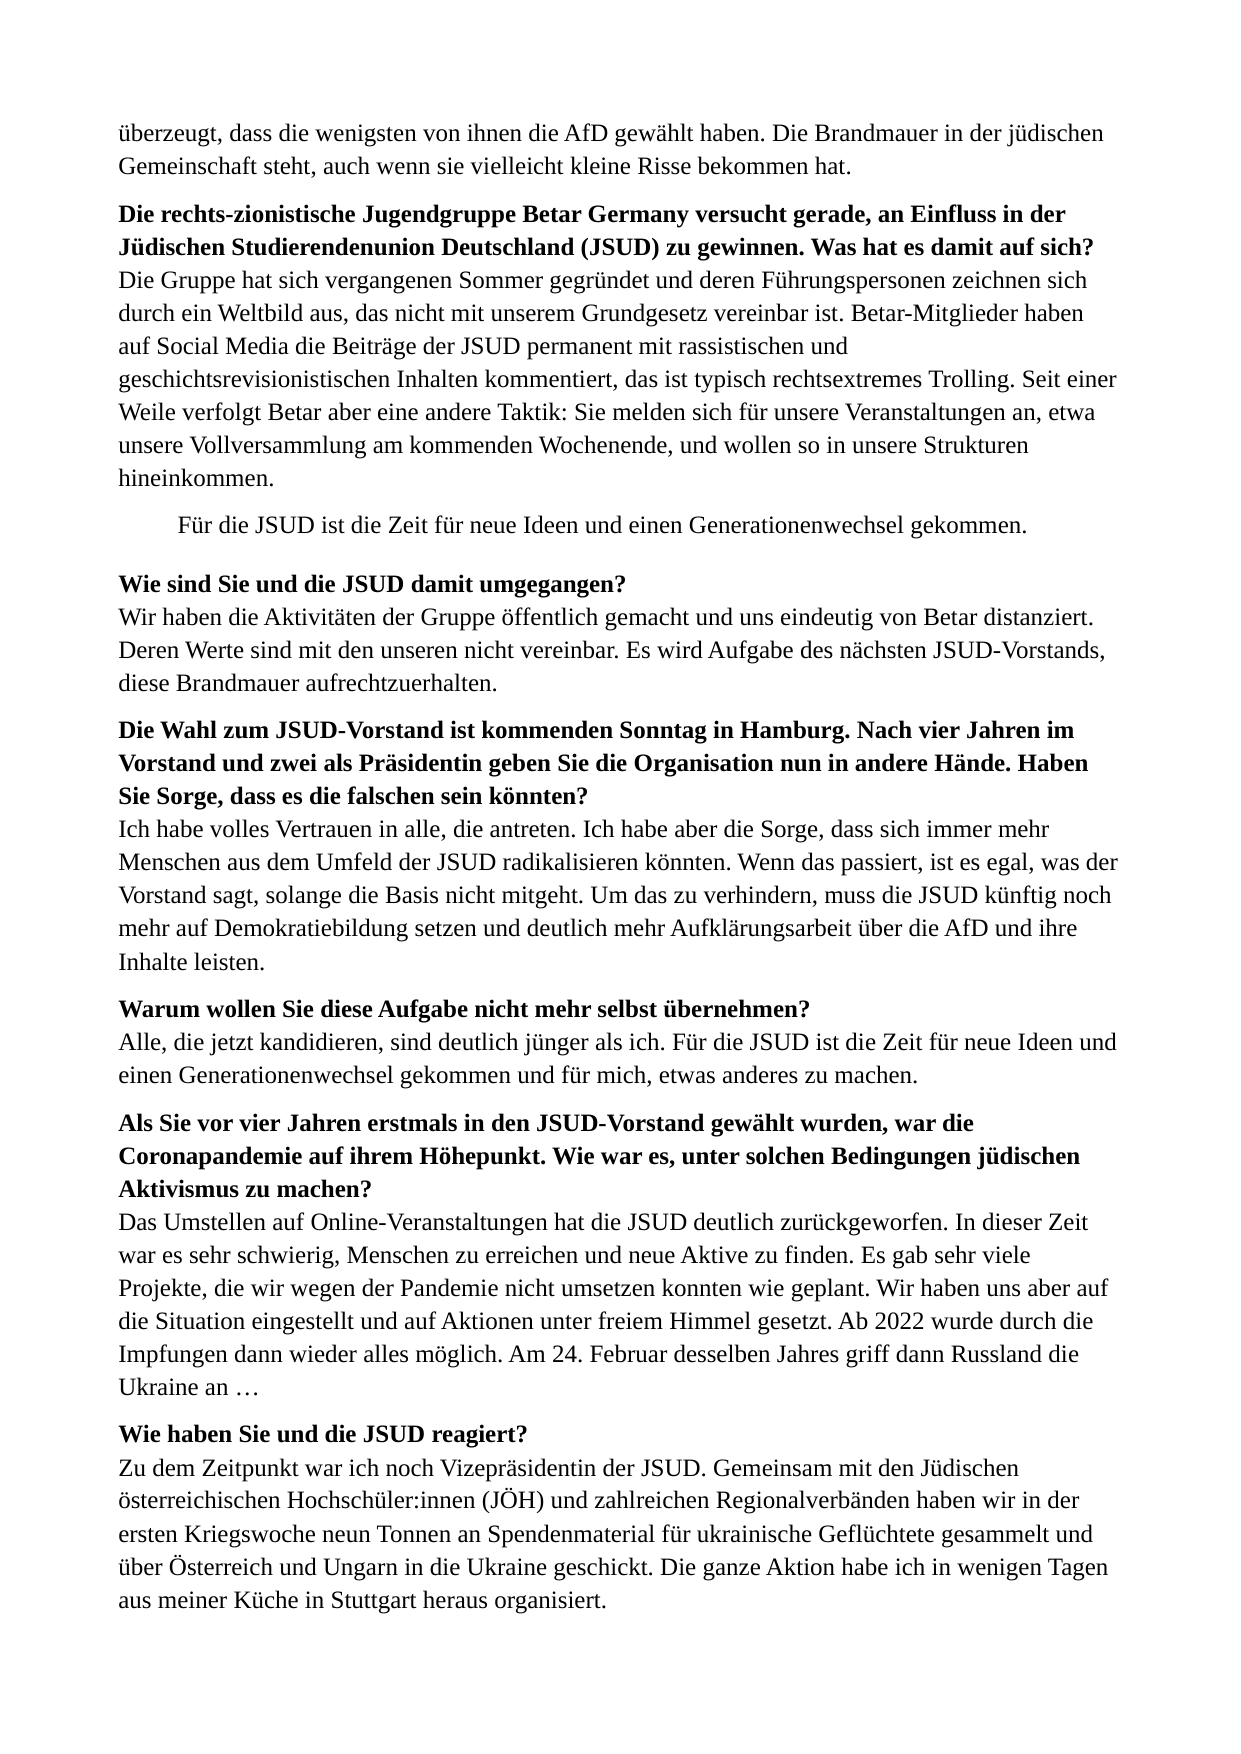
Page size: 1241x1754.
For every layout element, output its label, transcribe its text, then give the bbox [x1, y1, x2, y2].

text Wie sind Sie und die JSUD damit umgegangen? Wir haben die Aktivitäten der Gruppe öffentlich gemacht und uns eindeutig von Betar distanziert. Deren Werte sind mit den unseren nicht vereinbar. Es wird Aufgabe des nächsten JSUD-Vorstands, diese Brandmauer aufrechtzuerhalten. [118, 569, 1122, 697]
text Als Sie vor vier Jahren erstmals in den JSUD-Vorstand gewählt wurden, war die Coronapandemie auf ihrem Höhepunkt. Wie war es, unter solchen Bedingungen jüdischen Aktivismus zu machen? Das Umstellen auf Online-Veranstaltungen hat die JSUD deutlich zurückgeworfen. In dieser Zeit war es sehr schwierig, Menschen zu erreichen und neue Aktive zu finden. Es gab sehr viele Projekte, die wir wegen der Pandemie nicht umsetzen konnten wie geplant. Wir haben uns aber auf die Situation eingestellt und auf Aktionen unter freiem Himmel gesetzt. Ab 2022 wurde durch die Impfungen dann wieder alles möglich. Am 24. Februar desselben Jahres griff dann Russland die Ukraine an … [118, 1108, 1122, 1401]
text Warum wollen Sie diese Aufgabe nicht mehr selbst übernehmen? Alle, die jetzt kandidieren, sind deutlich jünger als ich. Für die JSUD ist die Zeit für neue Ideen und einen Generationenwechsel gekommen und für mich, etwas anderes zu machen. [118, 994, 1122, 1089]
text überzeugt, dass die wenigsten von ihnen die AfD gewählt haben. Die Brandmauer in der jüdischen Gemeinschaft steht, auch wenn sie vielleicht kleine Risse bekommen hat. [118, 118, 1122, 180]
text Die rechts-zionistische Jugendgruppe Betar Germany versucht gerade, an Einfluss in der Jüdischen Studierendenunion Deutschland (JSUD) zu gewinnen. Was hat es damit auf sich? Die Gruppe hat sich vergangenen Sommer gegründet und deren Führungspersonen zeichnen sich durch ein Weltbild aus, das nicht mit unserem Grundgesetz vereinbar ist. Betar-Mitglieder haben auf Social Media die Beiträge der JSUD permanent mit rassistischen und geschichtsrevisionistischen Inhalten kommentiert, das ist typisch rechtsextremes Trolling. Seit einer Weile verfolgt Betar aber eine andere Taktik: Sie melden sich für unsere Veranstaltungen an, etwa unsere Vollversammlung am kommenden Wochenende, und wollen so in unsere Strukturen hineinkommen. [118, 199, 1122, 492]
text Für die JSUD ist die Zeit für neue Ideen und einen Generationenwechsel gekommen. [177, 511, 1063, 539]
text Wie haben Sie und die JSUD reagiert? Zu dem Zeitpunkt war ich noch Vizepräsidentin der JSUD. Gemeinsam mit den Jüdischen österreichischen Hochschüler:innen (JÖH) und zahlreichen Regionalverbänden haben wir in der ersten Kriegswoche neun Tonnen an Spendenmaterial für ukrainische Geflüchtete gesammelt und über Österreich und Ungarn in die Ukraine geschickt. Die ganze Aktion habe ich in wenigen Tagen aus meiner Küche in Stuttgart heraus organisiert. [118, 1419, 1122, 1613]
text Die Wahl zum JSUD-Vorstand ist kommenden Sonntag in Hamburg. Nach vier Jahren im Vorstand und zwei als Präsidentin geben Sie die Organisation nun in andere Hände. Haben Sie Sorge, dass es die falschen sein könnten? Ich habe volles Vertrauen in alle, die antreten. Ich habe aber die Sorge, dass sich immer mehr Menschen aus dem Umfeld der JSUD radikalisieren könnten. Wenn das passiert, ist es egal, was der Vorstand sagt, solange die Basis nicht mitgeht. Um das zu verhindern, muss die JSUD künftig noch mehr auf Demokratiebildung setzen und deutlich mehr Aufklärungsarbeit über die AfD und ihre Inhalte leisten. [118, 715, 1122, 975]
